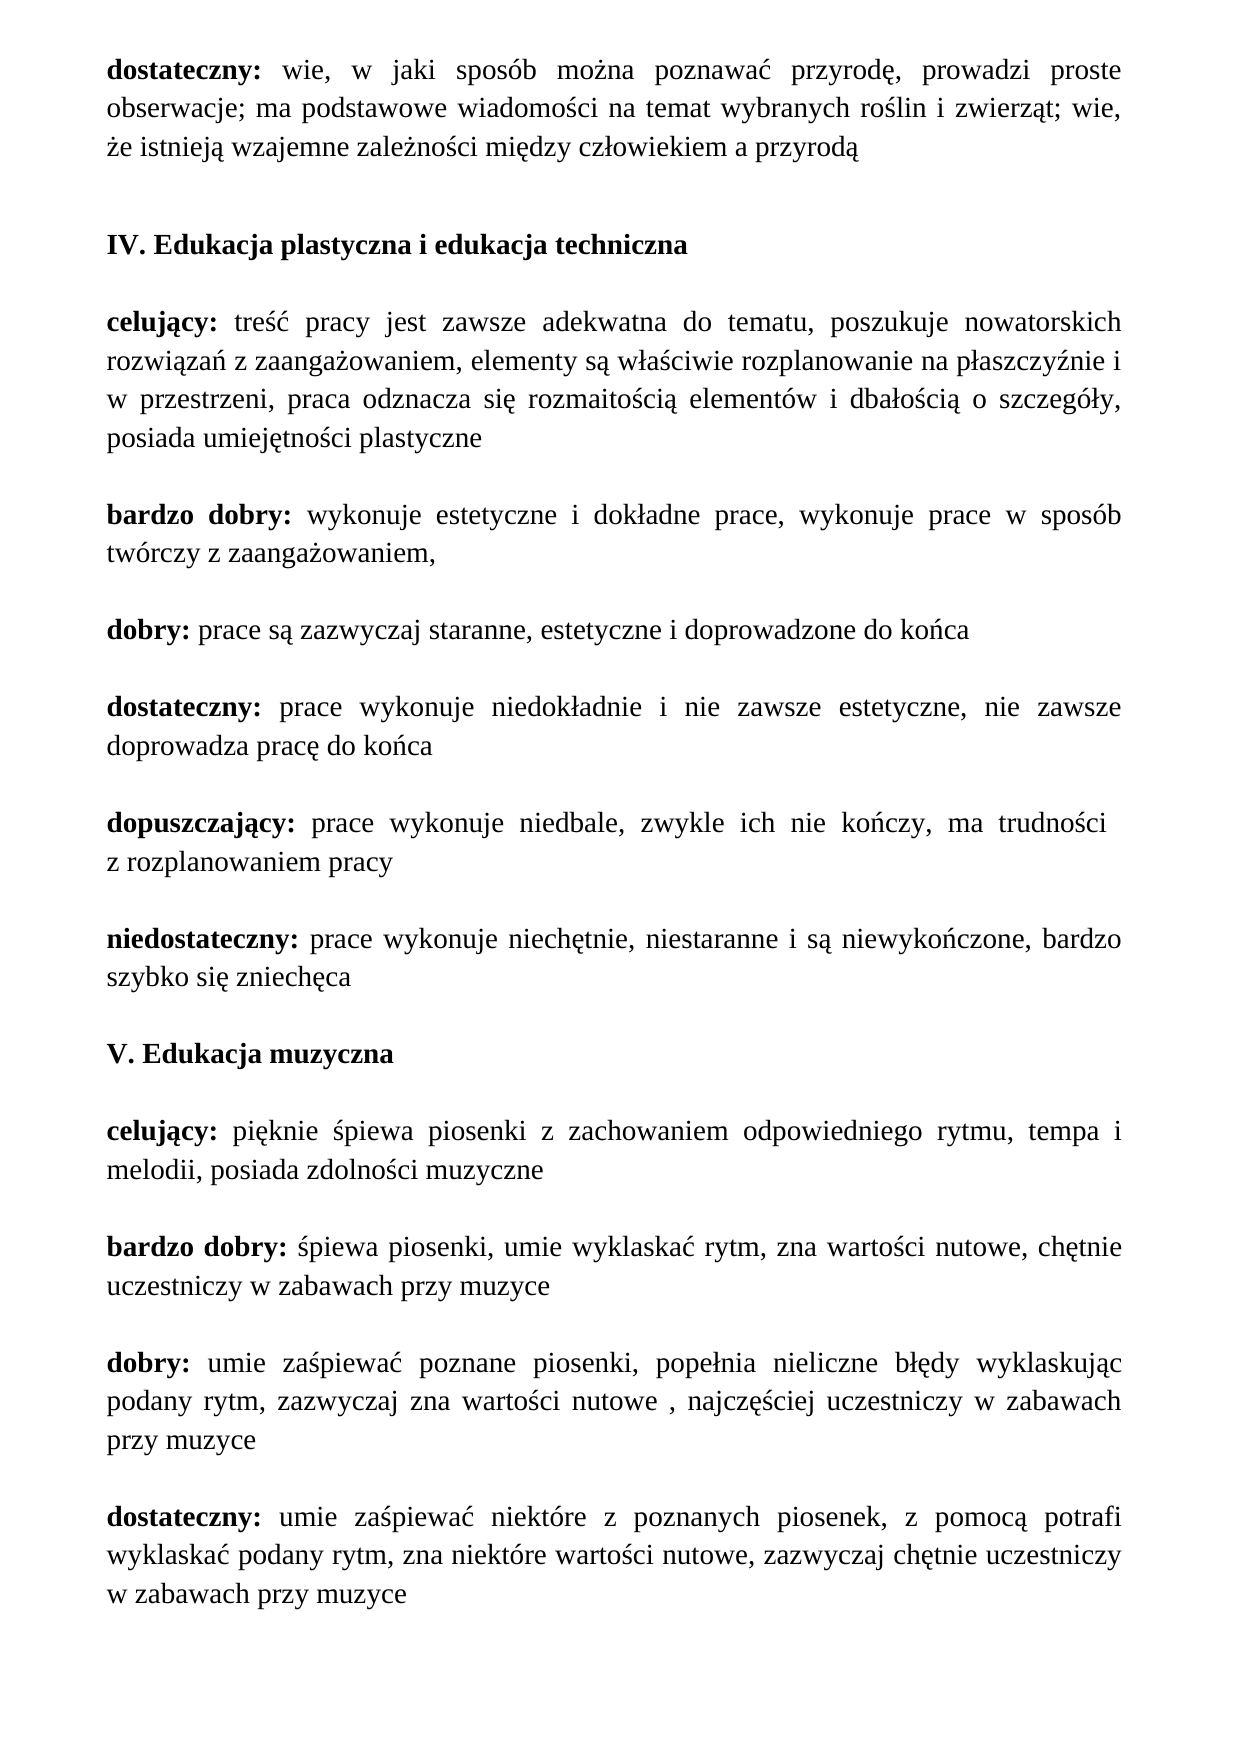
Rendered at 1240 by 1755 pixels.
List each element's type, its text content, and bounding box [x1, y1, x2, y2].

text celujący: treść pracy jest zawsze adekwatna do tematu, poszukuje nowatorskich rozwiązań z zaangażowaniem, elementy są właściwie rozplanowanie na płaszczyźnie i w przestrzeni, praca odznacza się rozmaitością elementów i dbałością o szczegóły, posiada umiejętności plastyczne [106, 304, 1123, 453]
text IV. Edukacja plastyczna i edukacja techniczna [106, 227, 1123, 261]
text dostateczny: wie, w jaki sposób można poznawać przyrodę, prowadzi proste obserwacje; ma podstawowe wiadomości na temat wybranych roślin i zwierząt; wie, że istnieją wzajemne zależności między człowiekiem a przyrodą [106, 52, 1123, 163]
text dostateczny: prace wykonuje niedokładnie i nie zawsze estetyczne, nie zawsze doprowadza pracę do końca [106, 689, 1123, 762]
text dostateczny: umie zaśpiewać niektóre z poznanych piosenek, z pomocą potrafi wyklaskać podany rytm, zna niektóre wartości nutowe, zazwyczaj chętnie uczestniczy w zabawach przy muzyce [106, 1499, 1123, 1609]
text bardzo dobry: wykonuje estetyczne i dokładne prace, wykonuje prace w sposób twórczy z zaangażowaniem, [106, 497, 1123, 569]
text dobry: prace są zazwyczaj staranne, estetyczne i doprowadzone do końca [106, 612, 1123, 646]
text bardzo dobry: śpiewa piosenki, umie wyklaskać rytm, zna wartości nutowe, chętnie uczestniczy w zabawach przy muzyce [106, 1229, 1123, 1301]
text dopuszczający: prace wykonuje niedbale, zwykle ich nie kończy, ma trudności z rozplanowaniem pracy [106, 805, 1123, 877]
text celujący: pięknie śpiewa piosenki z zachowaniem odpowiedniego rytmu, tempa i melodii, posiada zdolności muzyczne [106, 1113, 1123, 1186]
text dobry: umie zaśpiewać poznane piosenki, popełnia nieliczne błędy wyklaskując podany rytm, zazwyczaj zna wartości nutowe , najczęściej uczestniczy w zabawach przy muzyce [106, 1345, 1123, 1455]
text V. Edukacja muzyczna [106, 1036, 1123, 1070]
text niedostateczny: prace wykonuje niechętnie, niestaranne i są niewykończone, bardzo szybko się zniechęca [106, 921, 1123, 993]
